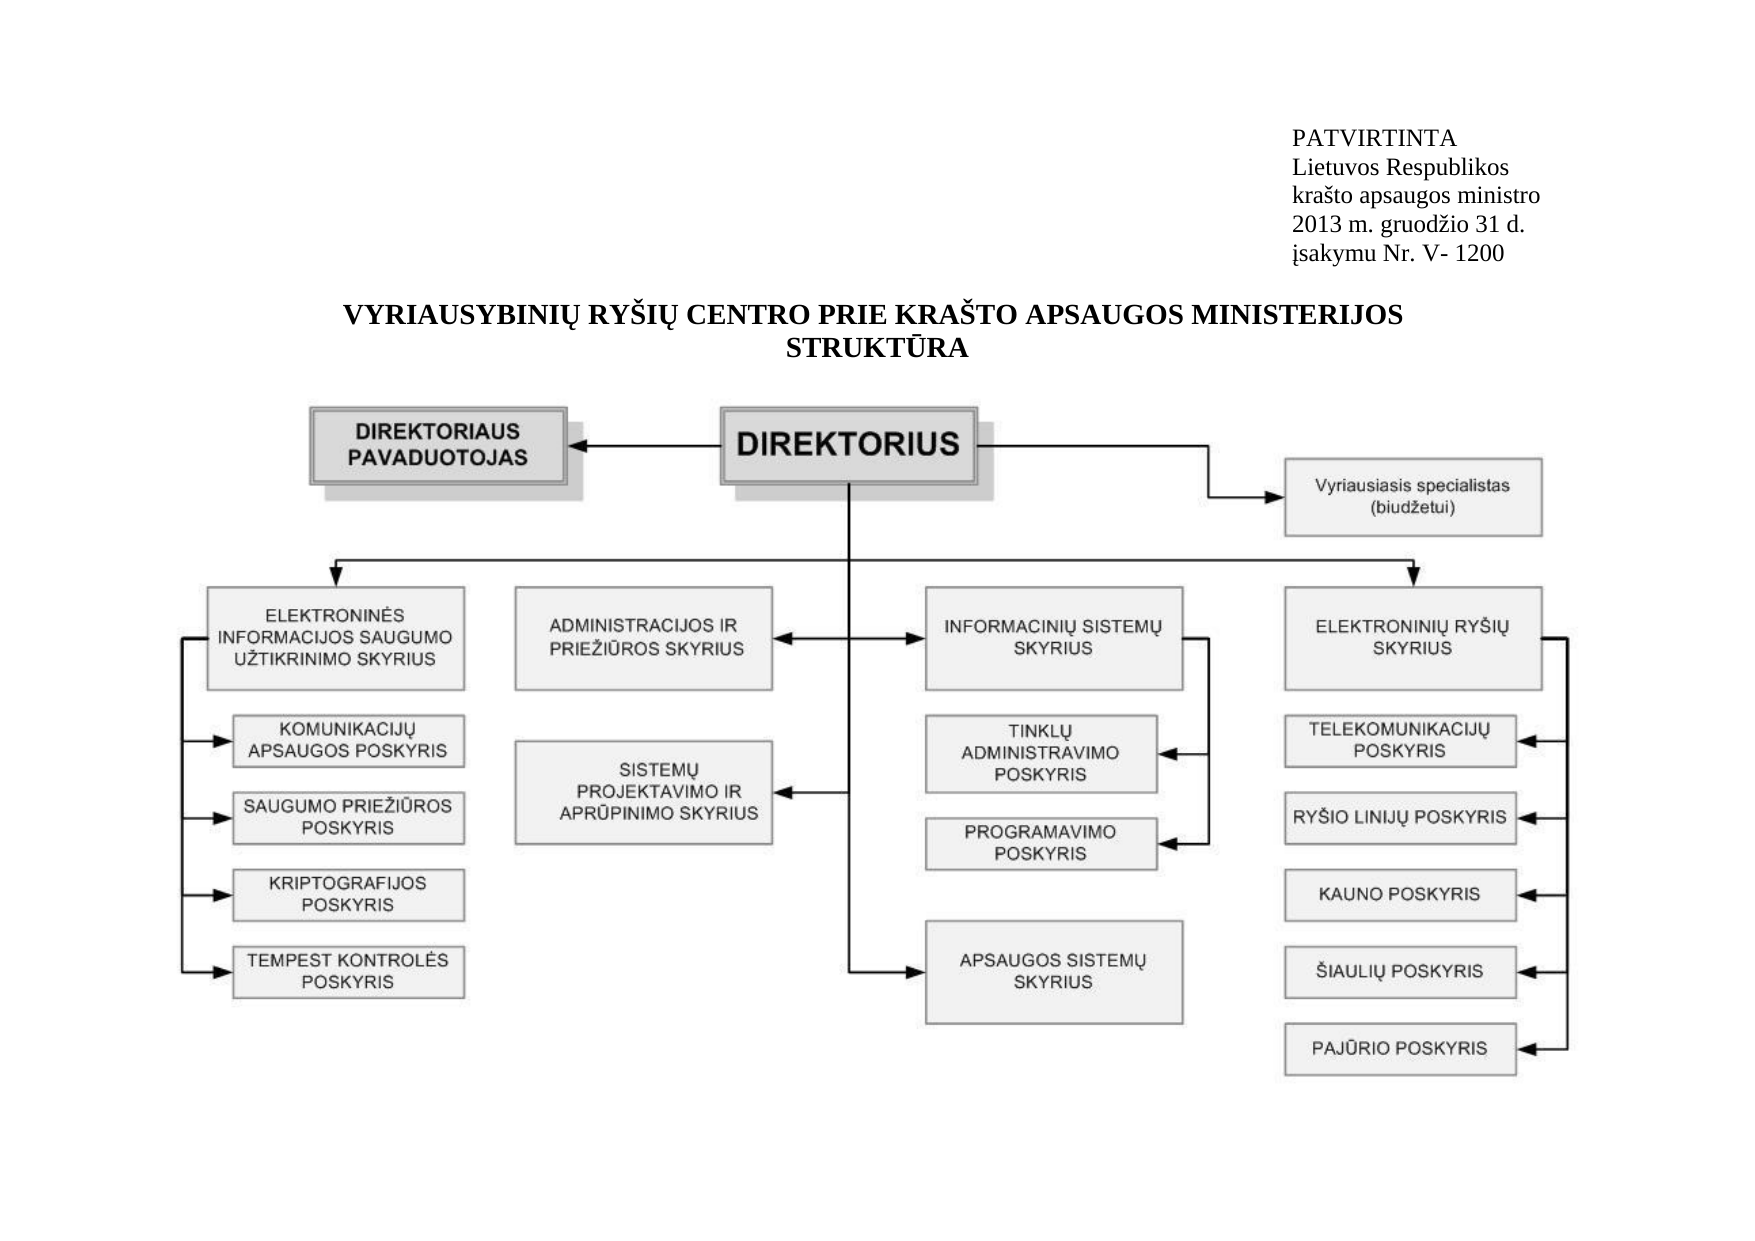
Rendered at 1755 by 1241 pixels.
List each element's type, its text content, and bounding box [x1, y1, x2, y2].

text VYRIAUSYBINIŲ RYŠIŲ CENTRO PRIE KRAŠTO APSAUGOS MINISTERIJOS [118, 297, 1636, 331]
text Lietuvos Respublikos [1292, 152, 1600, 181]
text STRUKTŪRA [118, 331, 1636, 364]
text 2013 m. gruodžio 31 d. [1292, 209, 1600, 238]
text įsakymu Nr. V- 1200 [1292, 238, 1600, 267]
text PATVIRTINTA [1292, 123, 1600, 152]
text krašto apsaugos ministro [1292, 181, 1600, 209]
